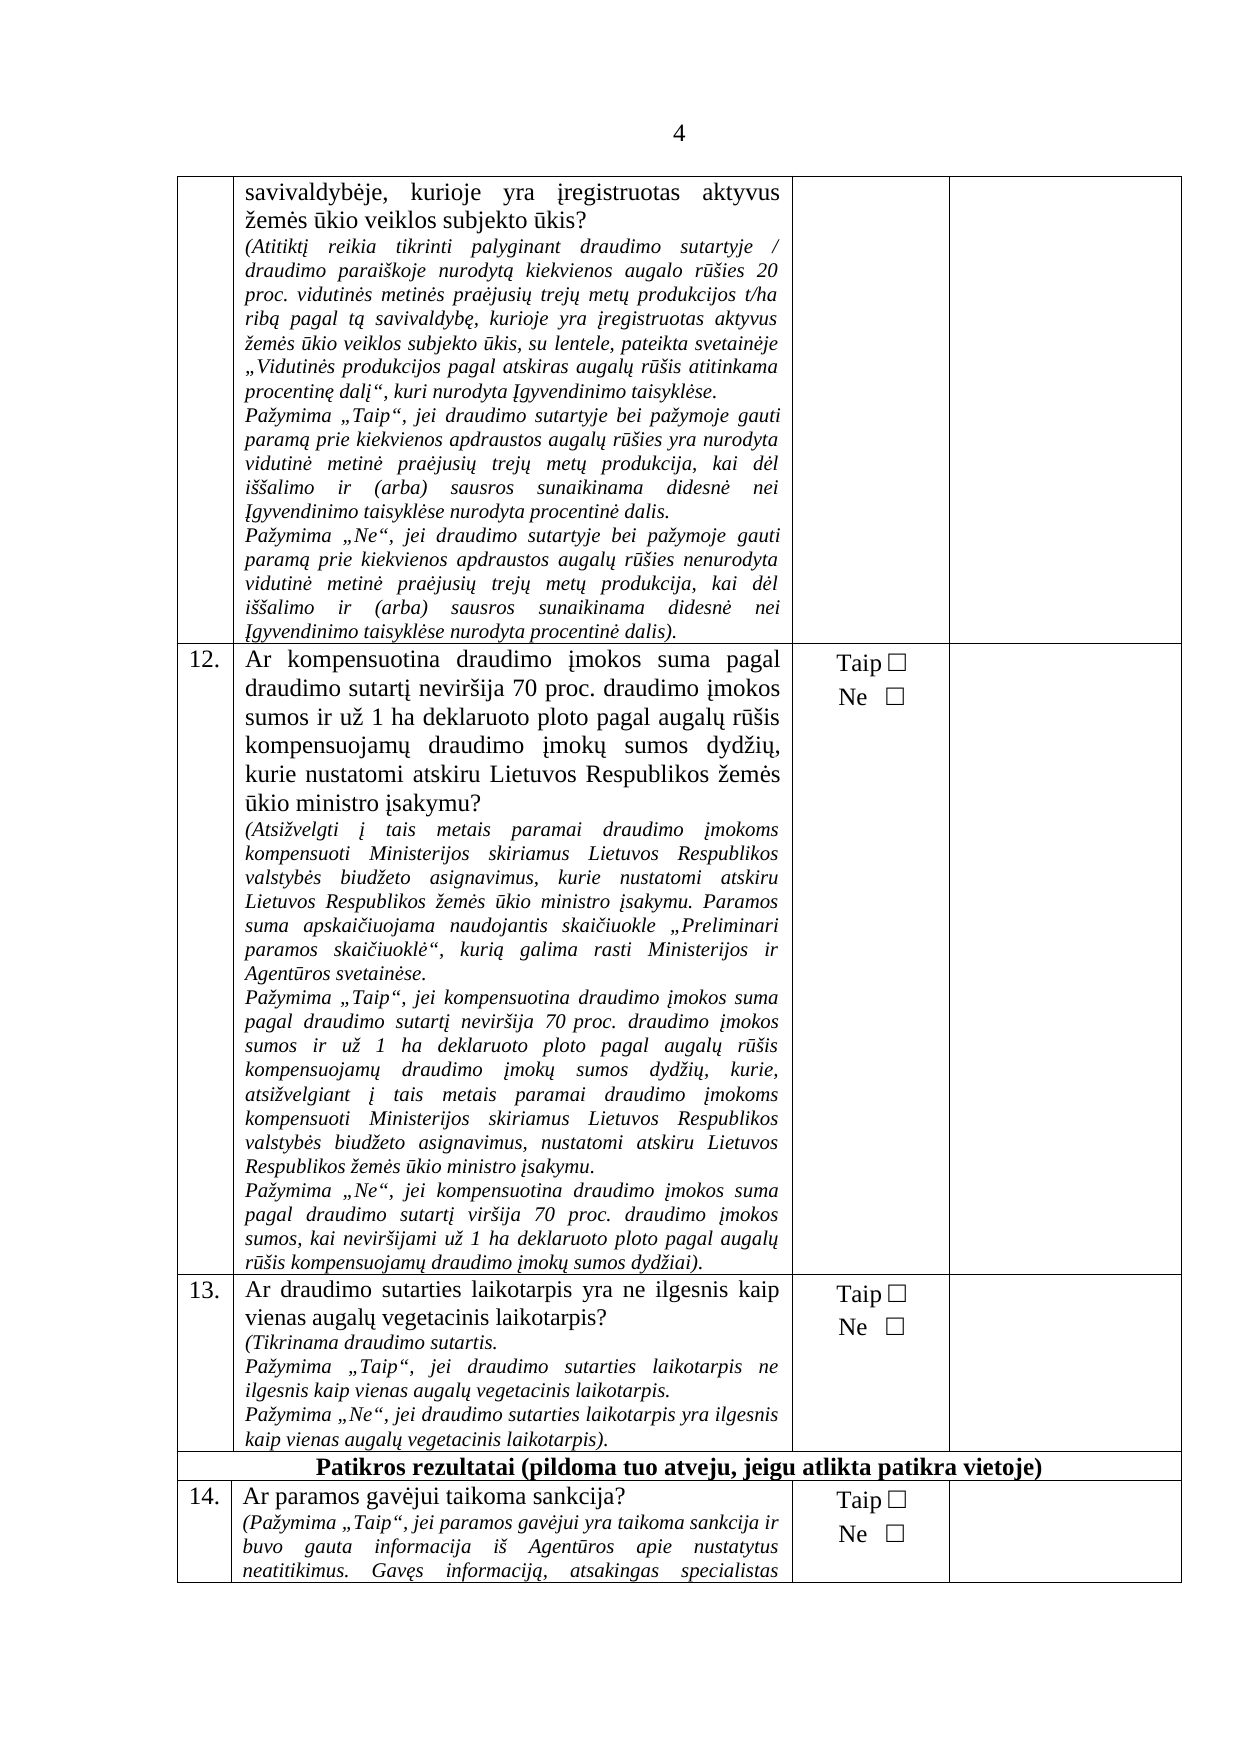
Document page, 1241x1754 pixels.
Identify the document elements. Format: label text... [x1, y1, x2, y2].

table_cell [178, 177, 233, 643]
table_cell Ar kompensuotina draudimo įmokos suma pagal draudimo sutartį neviršija 70 proc. draudimo įmokos sumos ir už 1 ha deklaruoto ploto pagal augalų rūšis kompensuojamų draudimo įmokų sumos dydžių, kurie nustatomi atskiru Lietuvos Respublikos žemės ūkio ministro įsakymu? (Atsižvelgti į tais metais paramai draudimo įmokoms kompensuoti Ministerijos skiriamus Lietuvos Respublikos valstybės biudžeto asignavimus, kurie nustatomi atskiru Lietuvos Respublikos žemės ūkio ministro įsakymu. Paramos suma apskaičiuojama naudojantis skaičiuokle „Preliminari paramos skaičiuoklė“, kurią galima rasti Ministerijos ir Agentūros svetainėse. Pažymima „Taip“, jei kompensuotina draudimo įmokos suma pagal draudimo sutartį neviršija 70 proc. draudimo įmokos sumos ir už 1 ha deklaruoto ploto pagal augalų rūšis kompensuojamų draudimo įmokų sumos dydžių, kurie, atsižvelgiant į tais metais paramai draudimo įmokoms kompensuoti Ministerijos skiriamus Lietuvos Respublikos valstybės biudžeto asignavimus, nustatomi atskiru Lietuvos Respublikos žemės ūkio ministro įsakymu. Pažymima „Ne“, jei kompensuotina draudimo įmokos suma pagal draudimo sutartį viršija 70 proc. draudimo įmokos sumos, kai neviršijami už 1 ha deklaruoto ploto pagal augalų rūšis kompensuojamų draudimo įmokų sumos dydžiai). [234, 644, 792, 1274]
table_cell 13. [178, 1275, 233, 1451]
table_cell Taip □ Ne □ [793, 644, 949, 1274]
table_cell 12. [178, 644, 233, 1274]
table_cell [950, 177, 1181, 643]
table_cell [793, 177, 949, 643]
table_cell Taip □ Ne □ [793, 1275, 949, 1451]
table_cell [950, 1275, 1181, 1451]
table_cell Patikros rezultatai (pildoma tuo atveju, jeigu atlikta patikra vietoje) [178, 1452, 1181, 1480]
table_cell 14. [178, 1481, 231, 1582]
table_cell [950, 644, 1181, 1274]
table_cell [950, 1481, 1181, 1582]
table_cell Ar paramos gavėjui taikoma sankcija? (Pažymima „Taip“, jei paramos gavėjui yra taikoma sankcija ir buvo gauta informacija iš Agentūros apie nustatytus neatitikimus. Gavęs informaciją, atsakingas specialistas [232, 1481, 792, 1582]
table_cell Taip □ Ne □ [793, 1481, 949, 1582]
table_cell savivaldybėje, kurioje yra įregistruotas aktyvus žemės ūkio veiklos subjekto ūkis? (Atitiktį reikia tikrinti palyginant draudimo sutartyje / draudimo paraiškoje nurodytą kiekvienos augalo rūšies 20 proc. vidutinės metinės praėjusių trejų metų produkcijos t/ha ribą pagal tą savivaldybę, kurioje yra įregistruotas aktyvus žemės ūkio veiklos subjekto ūkis, su lentele, pateikta svetainėje „Vidutinės produkcijos pagal atskiras augalų rūšis atitinkama procentinę dalį“, kuri nurodyta Įgyvendinimo taisyklėse. Pažymima „Taip“, jei draudimo sutartyje bei pažymoje gauti paramą prie kiekvienos apdraustos augalų rūšies yra nurodyta vidutinė metinė praėjusių trejų metų produkcija, kai dėl iššalimo ir (arba) sausros sunaikinama didesnė nei Įgyvendinimo taisyklėse nurodyta procentinė dalis. Pažymima „Ne“, jei draudimo sutartyje bei pažymoje gauti paramą prie kiekvienos apdraustos augalų rūšies nenurodyta vidutinė metinė praėjusių trejų metų produkcija, kai dėl iššalimo ir (arba) sausros sunaikinama didesnė nei Įgyvendinimo taisyklėse nurodyta procentinė dalis). [234, 177, 792, 643]
table_cell Ar draudimo sutarties laikotarpis yra ne ilgesnis kaip vienas augalų vegetacinis laikotarpis? (Tikrinama draudimo sutartis. Pažymima „Taip“, jei draudimo sutarties laikotarpis ne ilgesnis kaip vienas augalų vegetacinis laikotarpis. Pažymima „Ne“, jei draudimo sutarties laikotarpis yra ilgesnis kaip vienas augalų vegetacinis laikotarpis). [234, 1275, 792, 1451]
